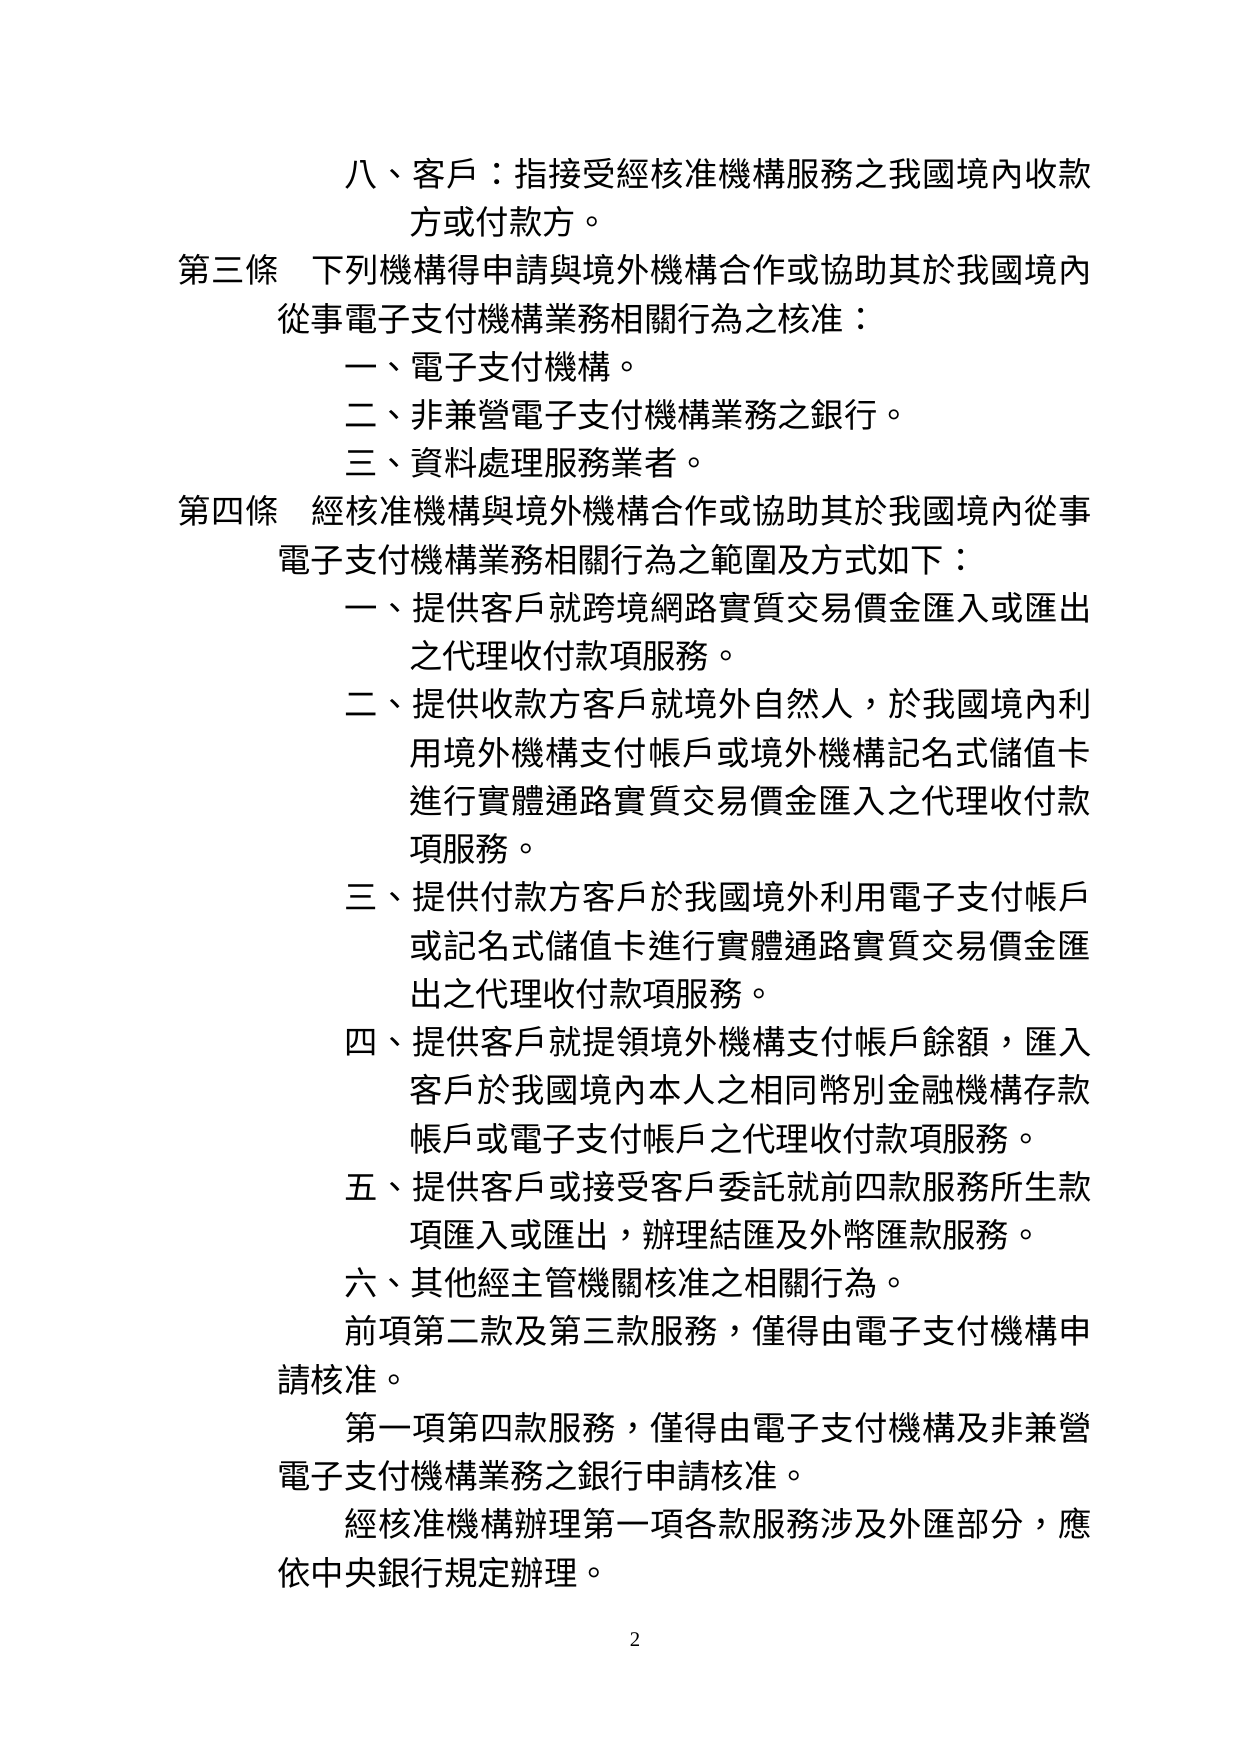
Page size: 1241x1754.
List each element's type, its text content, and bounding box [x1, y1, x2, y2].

text 二、非兼營電子支付機構業務之銀行。 [344, 389, 1092, 437]
text 經核准機構辦理第一項各款服務涉及外匯部分，應依中央銀行規定辦理。 [277, 1498, 1092, 1594]
text 三、提供付款方客戶於我國境外利用電子支付帳戶或記名式儲值卡進行實體通路實質交易價金匯出之代理收付款項服務。 [344, 871, 1092, 1016]
text 一、提供客戶就跨境網路實質交易價金匯入或匯出之代理收付款項服務。 [344, 582, 1092, 678]
text 三、資料處理服務業者。 [344, 437, 1092, 485]
text 五、提供客戶或接受客戶委託就前四款服務所生款項匯入或匯出，辦理結匯及外幣匯款服務。 [344, 1161, 1092, 1257]
text 六、其他經主管機關核准之相關行為。 [344, 1257, 1092, 1305]
text 前項第二款及第三款服務，僅得由電子支付機構申請核准。 [277, 1305, 1092, 1402]
text 第一項第四款服務，僅得由電子支付機構及非兼營電子支付機構業務之銀行申請核准。 [277, 1402, 1092, 1498]
text 第三條 下列機構得申請與境外機構合作或協助其於我國境內從事電子支付機構業務相關行為之核准： [177, 244, 1092, 341]
text 四、提供客戶就提領境外機構支付帳戶餘額，匯入客戶於我國境內本人之相同幣別金融機構存款帳戶或電子支付帳戶之代理收付款項服務。 [344, 1016, 1092, 1161]
text 八、客戶：指接受經核准機構服務之我國境內收款方或付款方。 [344, 148, 1092, 244]
text 第四條 經核准機構與境外機構合作或協助其於我國境內從事電子支付機構業務相關行為之範圍及方式如下： [177, 485, 1092, 582]
text 一、電子支付機構。 [344, 341, 1092, 389]
text 二、提供收款方客戶就境外自然人，於我國境內利用境外機構支付帳戶或境外機構記名式儲值卡進行實體通路實質交易價金匯入之代理收付款項服務。 [344, 678, 1092, 871]
